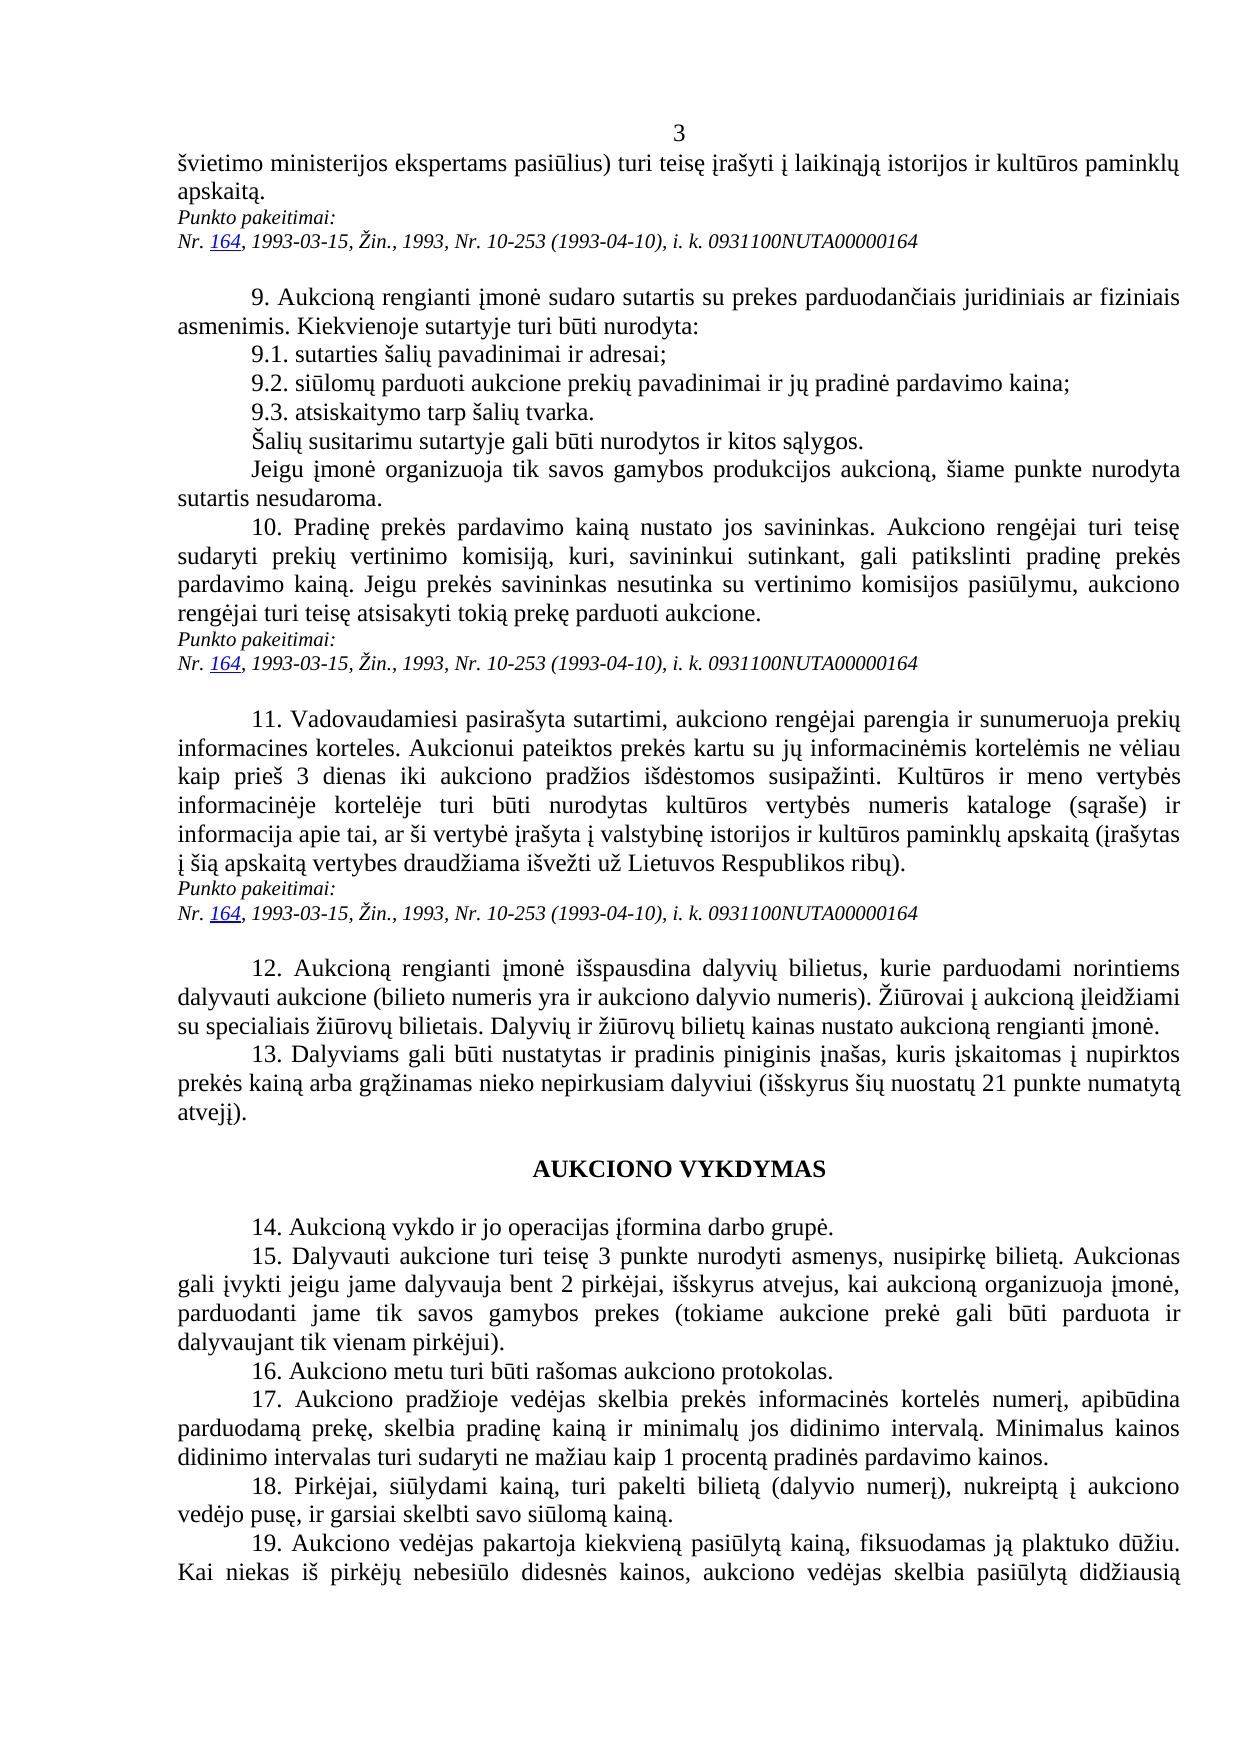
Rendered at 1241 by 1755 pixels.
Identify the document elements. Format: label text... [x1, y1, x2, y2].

text Punkto pakeitimai: [177, 205, 1181, 229]
text Nr. 164, 1993-03-15, Žin., 1993, Nr. 10-253 (1993-04-10), i. k. 0931100NUTA00000164 [177, 651, 1181, 675]
text Punkto pakeitimai: [177, 876, 1181, 900]
text 16. Aukciono metu turi būti rašomas aukciono protokolas. [177, 1356, 1181, 1384]
text 18. Pirkėjai, siūlydami kainą, turi pakelti bilietą (dalyvio numerį), nukreiptą į aukciono vedėjo pusę, ir garsiai skelbti savo siūlomą kainą. [177, 1471, 1181, 1528]
text AUKCIONO VYKDYMAS [177, 1154, 1181, 1183]
text 9. Aukcioną rengianti įmonė sudaro sutartis su prekes parduodančiais juridiniais ar fiziniais asmenimis. Kiekvienoje sutartyje turi būti nurodyta: [177, 282, 1181, 339]
text 12. Aukcioną rengianti įmonė išspausdina dalyvių bilietus, kurie parduodami norintiems dalyvauti aukcione (bilieto numeris yra ir aukciono dalyvio numeris). Žiūrovai į aukcioną įleidžiami su specialiais žiūrovų bilietais. Dalyvių ir žiūrovų bilietų kainas nustato aukcioną rengianti įmonė. [177, 953, 1181, 1039]
text 9.2. siūlomų parduoti aukcione prekių pavadinimai ir jų pradinė pardavimo kaina; [177, 368, 1181, 397]
text Punkto pakeitimai: [177, 627, 1181, 651]
text švietimo ministerijos ekspertams pasiūlius) turi teisę įrašyti į laikinąją istorijos ir kultūros paminklų apskaitą. [177, 148, 1181, 205]
text 11. Vadovaudamiesi pasirašyta sutartimi, aukciono rengėjai parengia ir sunumeruoja prekių informacines korteles. Aukcionui pateiktos prekės kartu su jų informacinėmis kortelėmis ne vėliau kaip prieš 3 dienas iki aukciono pradžios išdėstomos susipažinti. Kultūros ir meno vertybės informacinėje kortelėje turi būti nurodytas kultūros vertybės numeris kataloge (sąraše) ir informacija apie tai, ar ši vertybė įrašyta į valstybinę istorijos ir kultūros paminklų apskaitą (įrašytas į šią apskaitą vertybes draudžiama išvežti už Lietuvos Respublikos ribų). [177, 704, 1181, 876]
text Nr. 164, 1993-03-15, Žin., 1993, Nr. 10-253 (1993-04-10), i. k. 0931100NUTA00000164 [177, 900, 1181, 924]
text Jeigu įmonė organizuoja tik savos gamybos produkcijos aukcioną, šiame punkte nurodyta sutartis nesudaroma. [177, 454, 1181, 512]
text 13. Dalyviams gali būti nustatytas ir pradinis piniginis įnašas, kuris įskaitomas į nupirktos prekės kainą arba grąžinamas nieko nepirkusiam dalyviui (išskyrus šių nuostatų 21 punkte numatytą atvejį). [177, 1039, 1181, 1126]
text 9.1. sutarties šalių pavadinimai ir adresai; [177, 339, 1181, 368]
text Šalių susitarimu sutartyje gali būti nurodytos ir kitos sąlygos. [177, 426, 1181, 454]
text 10. Pradinę prekės pardavimo kainą nustato jos savininkas. Aukciono rengėjai turi teisę sudaryti prekių vertinimo komisiją, kuri, savininkui sutinkant, gali patikslinti pradinę prekės pardavimo kainą. Jeigu prekės savininkas nesutinka su vertinimo komisijos pasiūlymu, aukciono rengėjai turi teisę atsisakyti tokią prekę parduoti aukcione. [177, 512, 1181, 627]
text 17. Aukciono pradžioje vedėjas skelbia prekės informacinės kortelės numerį, apibūdina parduodamą prekę, skelbia pradinę kainą ir minimalų jos didinimo intervalą. Minimalus kainos didinimo intervalas turi sudaryti ne mažiau kaip 1 procentą pradinės pardavimo kainos. [177, 1384, 1181, 1471]
text 9.3. atsiskaitymo tarp šalių tvarka. [177, 397, 1181, 426]
text 19. Aukciono vedėjas pakartoja kiekvieną pasiūlytą kainą, fiksuodamas ją plaktuko dūžiu. Kai niekas iš pirkėjų nebesiūlo didesnės kainos, aukciono vedėjas skelbia pasiūlytą didžiausią [177, 1528, 1181, 1586]
text Nr. 164, 1993-03-15, Žin., 1993, Nr. 10-253 (1993-04-10), i. k. 0931100NUTA00000164 [177, 229, 1181, 253]
text 14. Aukcioną vykdo ir jo operacijas įformina darbo grupė. [177, 1212, 1181, 1241]
text 15. Dalyvauti aukcione turi teisę 3 punkte nurodyti asmenys, nusipirkę bilietą. Aukcionas gali įvykti jeigu jame dalyvauja bent 2 pirkėjai, išskyrus atvejus, kai aukcioną organizuoja įmonė, parduodanti jame tik savos gamybos prekes (tokiame aukcione prekė gali būti parduota ir dalyvaujant tik vienam pirkėjui). [177, 1241, 1181, 1356]
